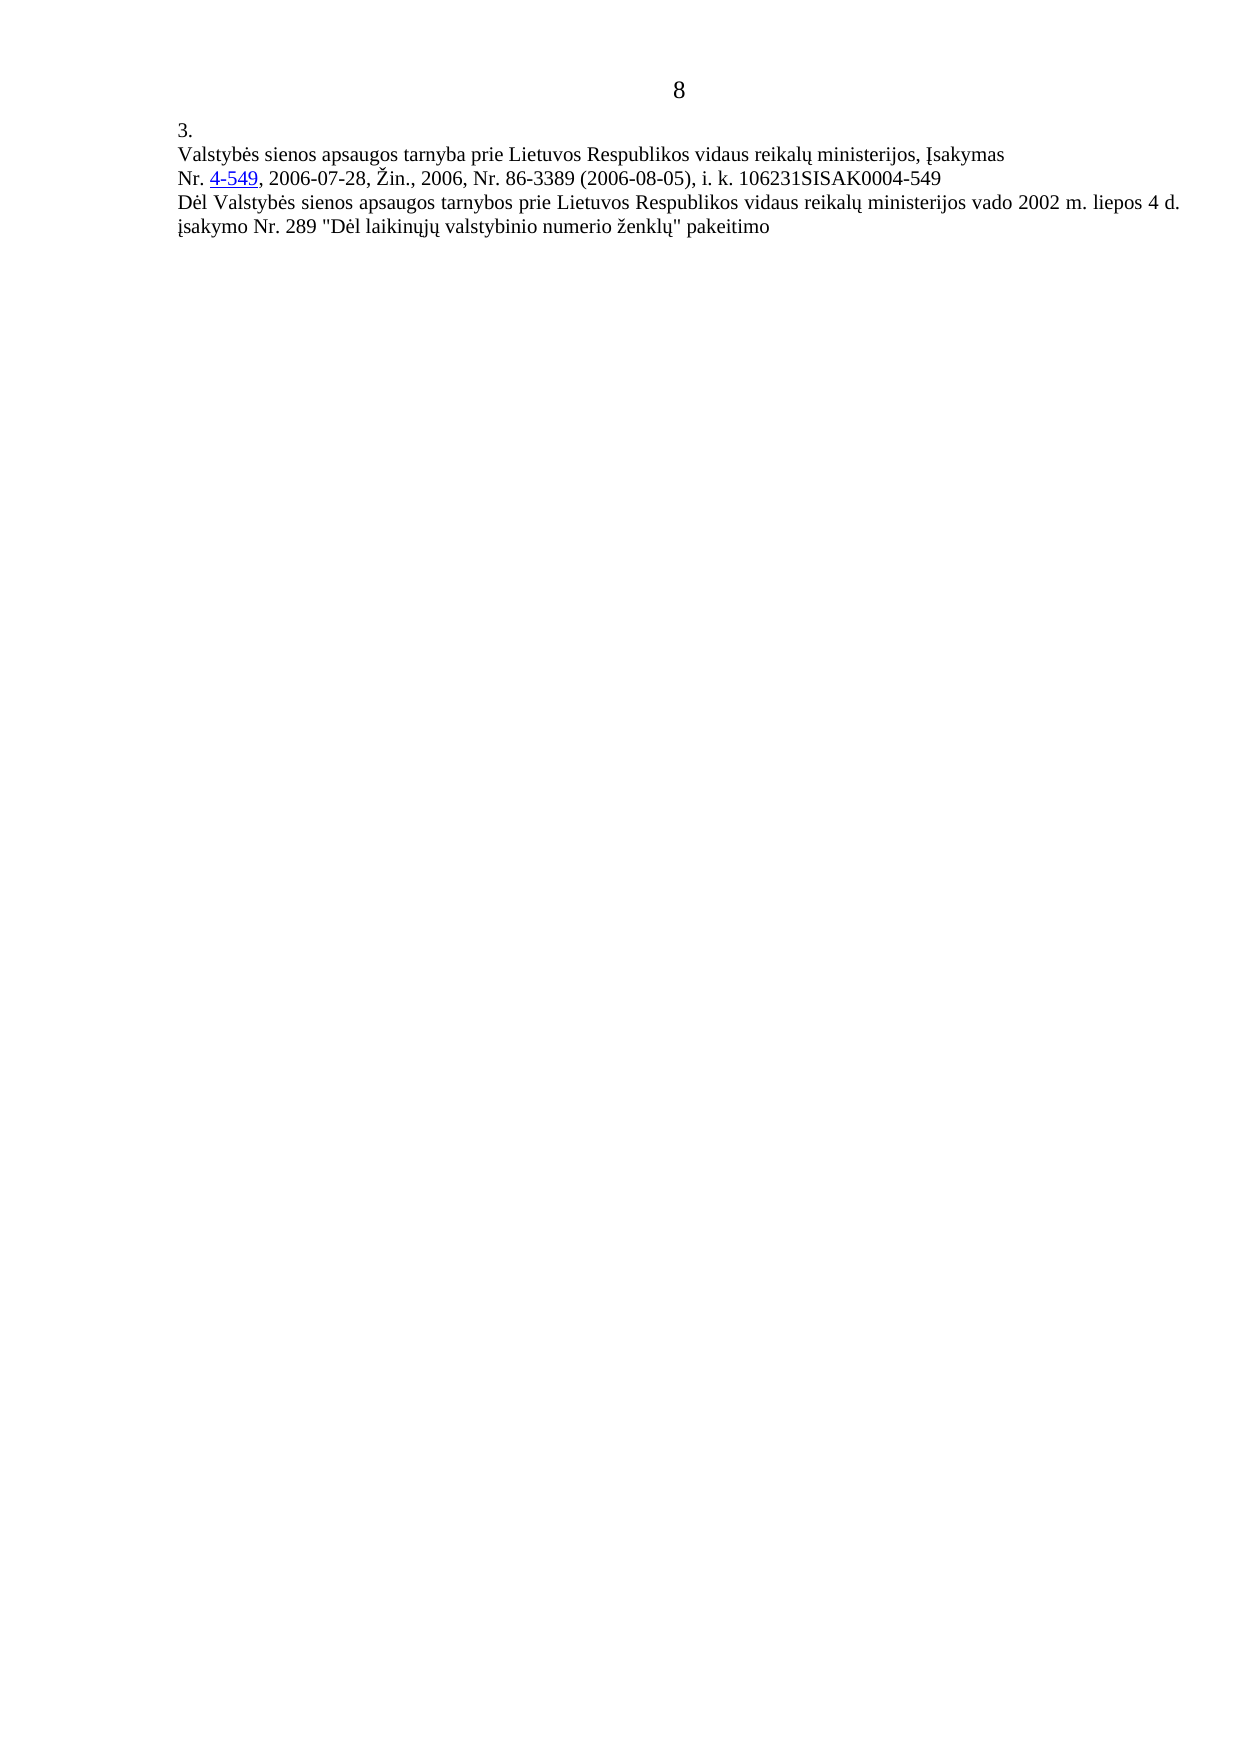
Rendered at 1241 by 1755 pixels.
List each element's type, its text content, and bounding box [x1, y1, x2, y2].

text Dėl Valstybės sienos apsaugos tarnybos prie Lietuvos Respublikos vidaus reikalų ministerijos vado 2002 m. liepos 4 d. įsakymo Nr. 289 "Dėl laikinųjų valstybinio numerio ženklų" pakeitimo [177, 190, 1181, 238]
text Valstybės sienos apsaugos tarnyba prie Lietuvos Respublikos vidaus reikalų ministerijos, Įsakymas [177, 142, 1181, 166]
text 3. [177, 118, 1181, 142]
text Nr. 4-549, 2006-07-28, Žin., 2006, Nr. 86-3389 (2006-08-05), i. k. 106231SISAK0004-549 [177, 166, 1181, 190]
